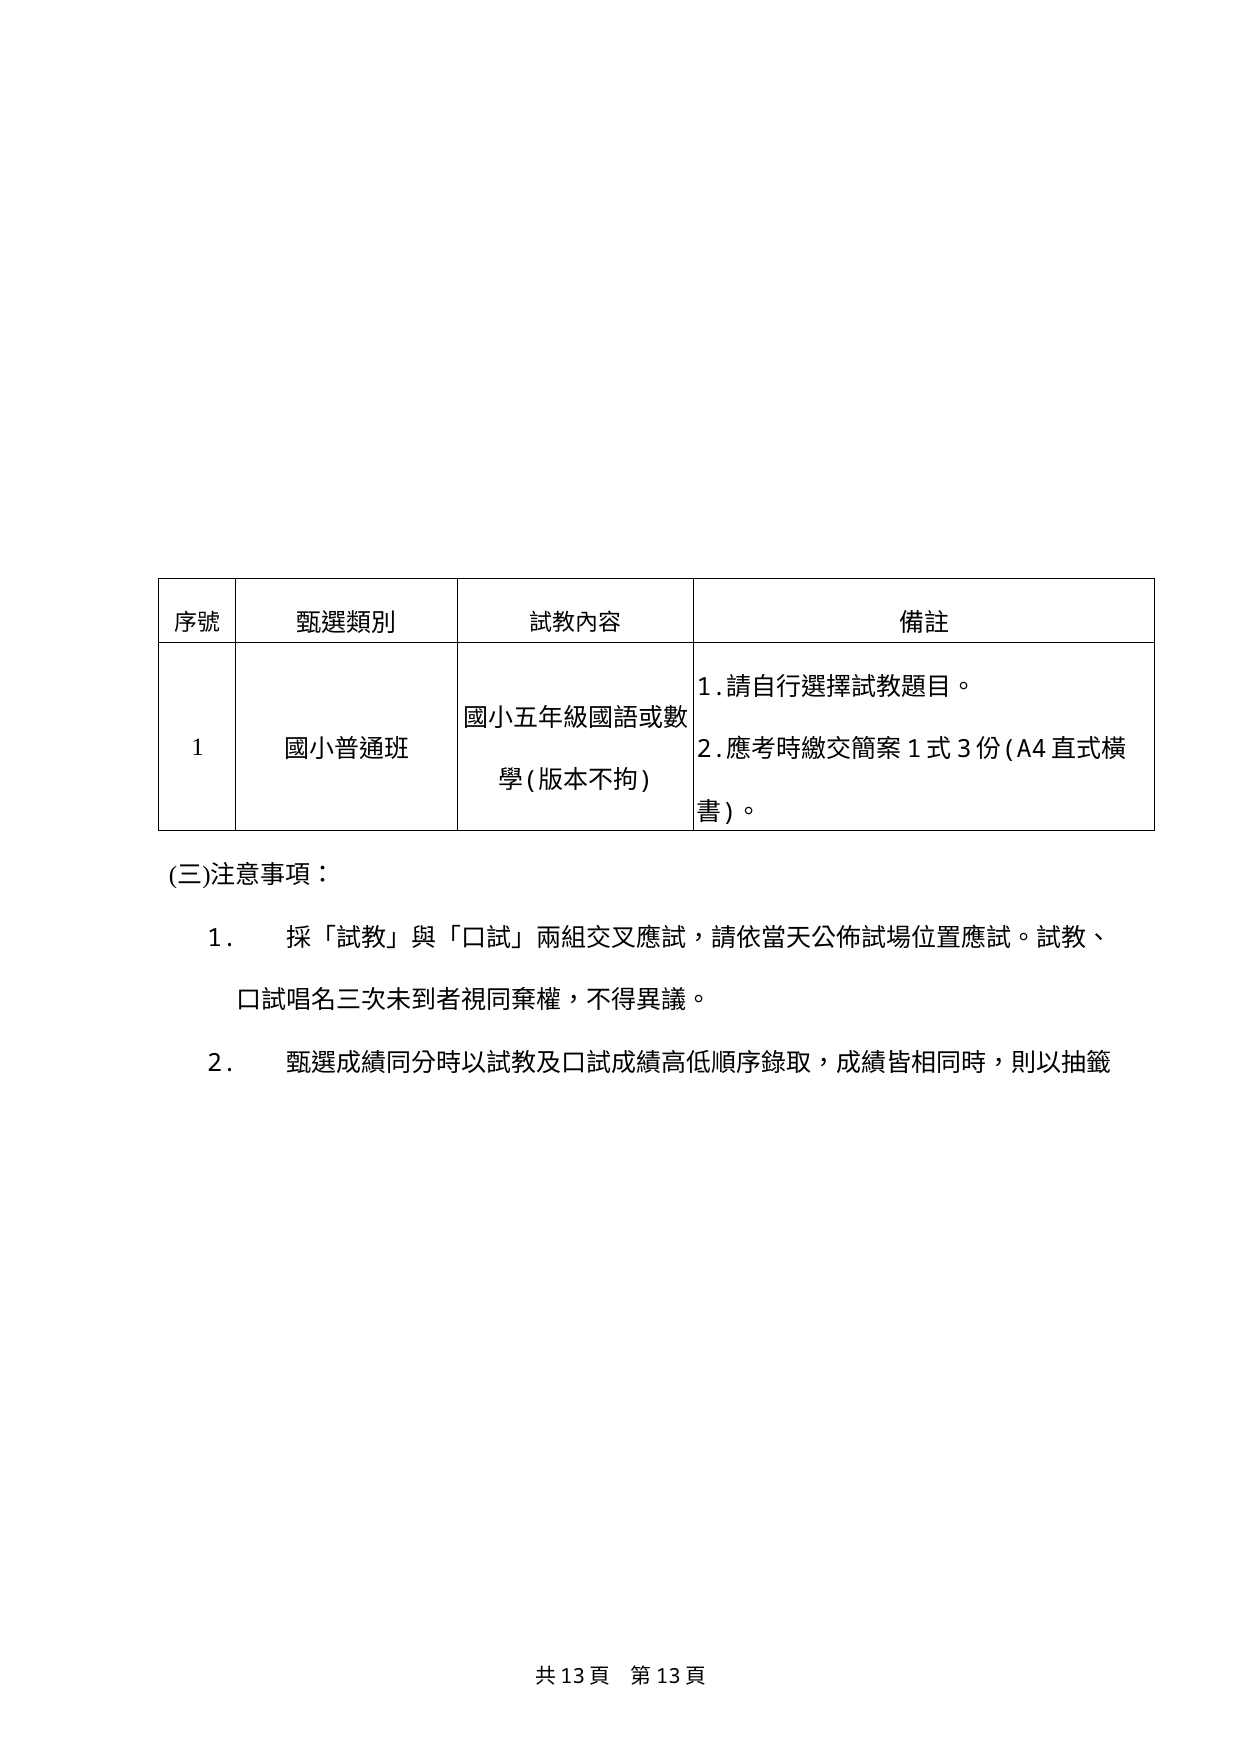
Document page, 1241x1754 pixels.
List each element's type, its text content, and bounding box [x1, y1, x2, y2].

list 採「試教」與「口試」兩組交叉應試，請依當天公佈試場位置應試。試教、口試唱名三次未到者視同棄權，不得異議。 [207, 894, 1122, 1019]
table_cell 國小五年級國語或數學(版本不拘) [458, 643, 693, 830]
table_header 備註 [694, 579, 1154, 642]
table_cell 國小普通班 [236, 643, 457, 830]
table_cell 1 [159, 643, 235, 830]
table_cell 1.請自行選擇試教題目。 2.應考時繳交簡案1式3份(A4直式橫書)。 [694, 643, 1154, 830]
table_header 試教內容 [458, 579, 693, 642]
list 甄選成績同分時以試教及口試成績高低順序錄取，成績皆相同時，則以抽籤 [207, 1019, 1122, 1081]
table_header 序號 [159, 579, 235, 642]
text (三)注意事項： [118, 831, 1122, 894]
table_header 甄選類別 [236, 579, 457, 642]
